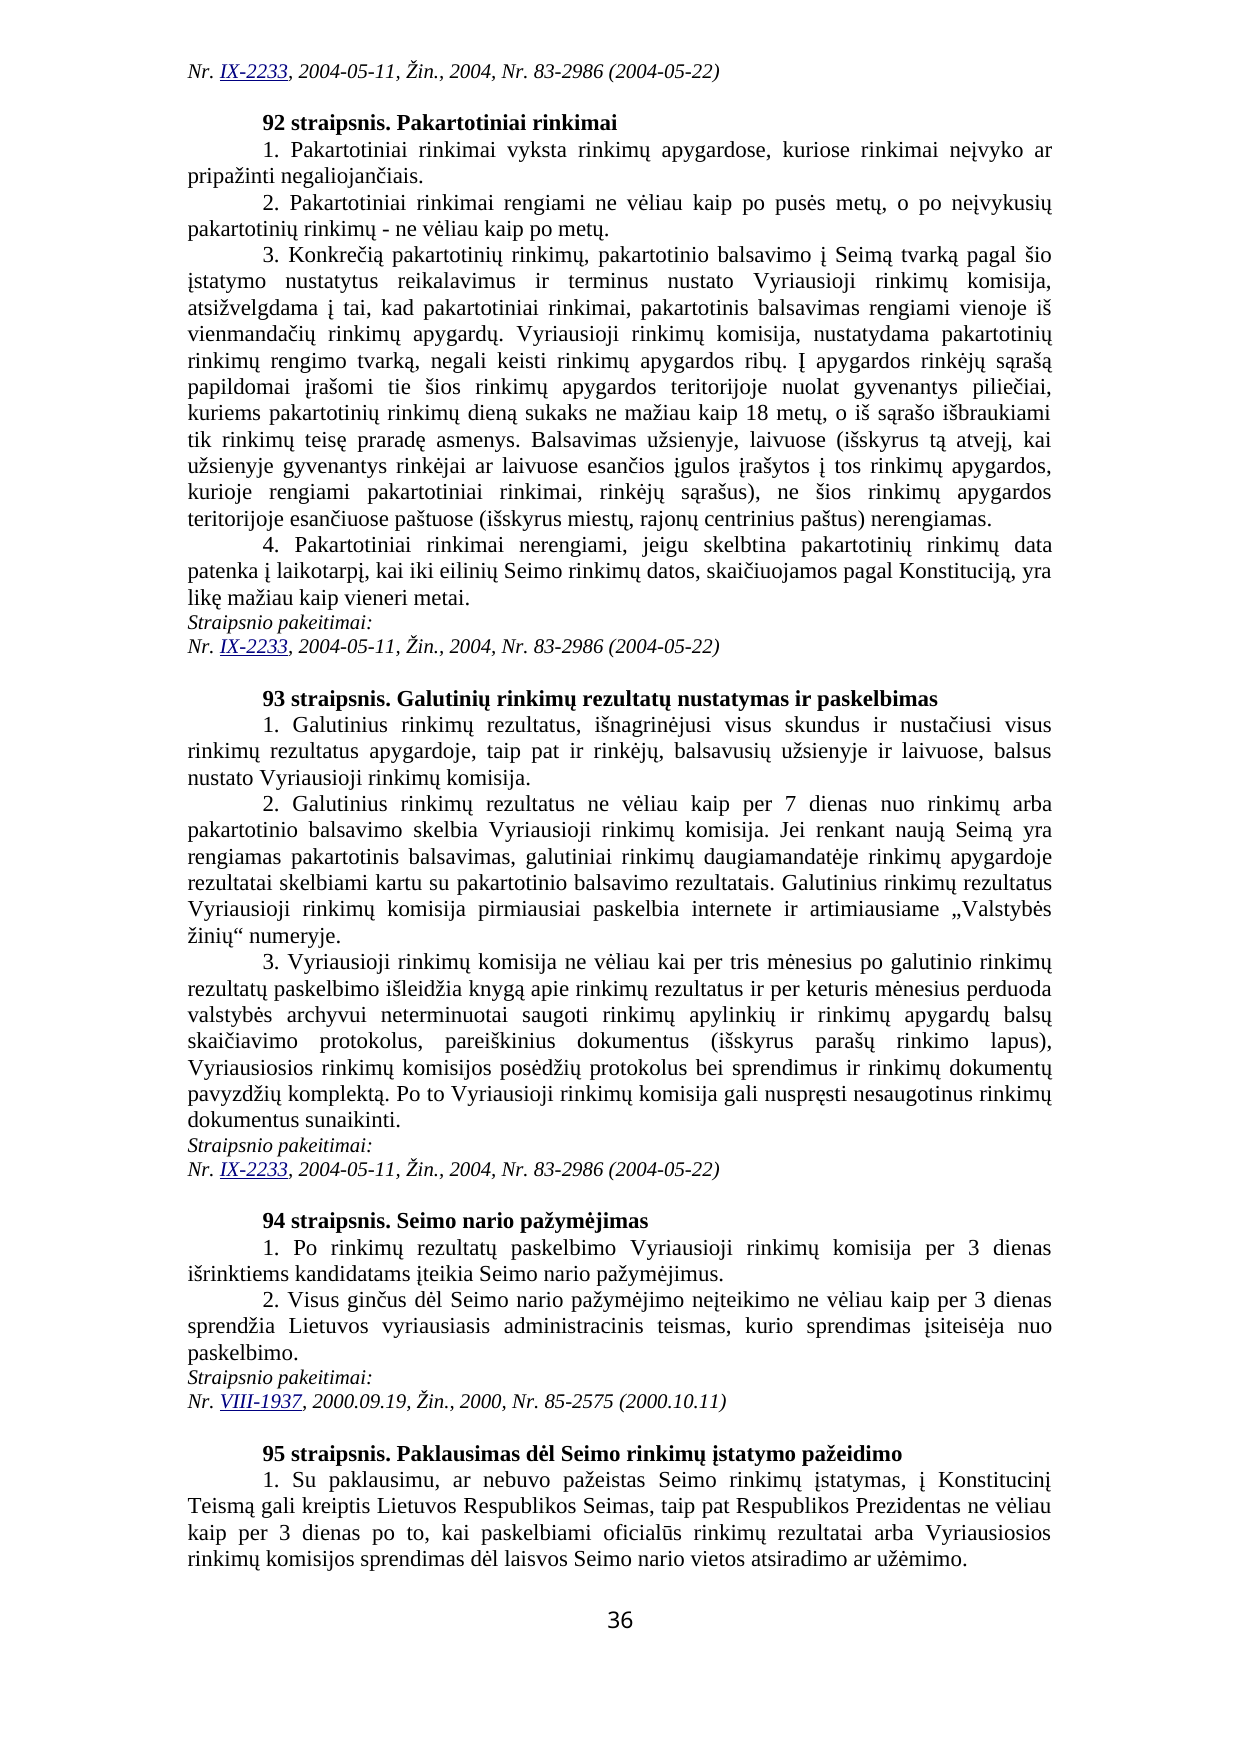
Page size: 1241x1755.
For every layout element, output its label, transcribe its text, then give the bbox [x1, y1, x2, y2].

text Nr. IX-2233, 2004-05-11, Žin., 2004, Nr. 83-2986 (2004-05-22) [187, 59, 1053, 83]
text 3. Konkrečią pakartotinių rinkimų, pakartotinio balsavimo į Seimą tvarką pagal šio įstatymo nustatytus reikalavimus ir terminus nustato Vyriausioji rinkimų komisija, atsižvelgdama į tai, kad pakartotiniai rinkimai, pakartotinis balsavimas rengiami vienoje iš vienmandačių rinkimų apygardų. Vyriausioji rinkimų komisija, nustatydama pakartotinių rinkimų rengimo tvarką, negali keisti rinkimų apygardos ribų. Į apygardos rinkėjų sąrašą papildomai įrašomi tie šios rinkimų apygardos teritorijoje nuolat gyvenantys piliečiai, kuriems pakartotinių rinkimų dieną sukaks ne mažiau kaip 18 metų, o iš sąrašo išbraukiami tik rinkimų teisę praradę asmenys. Balsavimas užsienyje, laivuose (išskyrus tą atvejį, kai užsienyje gyvenantys rinkėjai ar laivuose esančios įgulos įrašytos į tos rinkimų apygardos, kurioje rengiami pakartotiniai rinkimai, rinkėjų sąrašus), ne šios rinkimų apygardos teritorijoje esančiuose paštuose (išskyrus miestų, rajonų centrinius paštus) nerengiamas. [187, 241, 1053, 531]
text Straipsnio pakeitimai: [187, 1365, 1053, 1389]
text Nr. IX-2233, 2004-05-11, Žin., 2004, Nr. 83-2986 (2004-05-22) [187, 1157, 1053, 1181]
text 2. Pakartotiniai rinkimai rengiami ne vėliau kaip po pusės metų, o po neįvykusių pakartotinių rinkimų - ne vėliau kaip po metų. [187, 188, 1053, 241]
text Straipsnio pakeitimai: [187, 610, 1053, 634]
subtitle 93 straipsnis. Galutinių rinkimų rezultatų nustatymas ir paskelbimas [187, 685, 1053, 711]
text Nr. VIII-1937, 2000.09.19, Žin., 2000, Nr. 85-2575 (2000.10.11) [187, 1389, 1053, 1413]
subtitle 95 straipsnis. Paklausimas dėl Seimo rinkimų įstatymo pažeidimo [187, 1440, 1053, 1466]
text 2. Galutinius rinkimų rezultatus ne vėliau kaip per 7 dienas nuo rinkimų arba pakartotinio balsavimo skelbia Vyriausioji rinkimų komisija. Jei renkant naują Seimą yra rengiamas pakartotinis balsavimas, galutiniai rinkimų daugiamandatėje rinkimų apygardoje rezultatai skelbiami kartu su pakartotinio balsavimo rezultatais. Galutinius rinkimų rezultatus Vyriausioji rinkimų komisija pirmiausiai paskelbia internete ir artimiausiame „Valstybės žinių“ numeryje. [187, 790, 1053, 948]
text 1. Po rinkimų rezultatų paskelbimo Vyriausioji rinkimų komisija per 3 dienas išrinktiems kandidatams įteikia Seimo nario pažymėjimus. [187, 1233, 1053, 1286]
text 1. Su paklausimu, ar nebuvo pažeistas Seimo rinkimų įstatymas, į Konstitucinį Teismą gali kreiptis Lietuvos Respublikos Seimas, taip pat Respublikos Prezidentas ne vėliau kaip per 3 dienas po to, kai paskelbiami oficialūs rinkimų rezultatai arba Vyriausiosios rinkimų komisijos sprendimas dėl laisvos Seimo nario vietos atsiradimo ar užėmimo. [187, 1466, 1053, 1572]
text 1. Pakartotiniai rinkimai vyksta rinkimų apygardose, kuriose rinkimai neįvyko ar pripažinti negaliojančiais. [187, 136, 1053, 188]
text Straipsnio pakeitimai: [187, 1133, 1053, 1157]
text 3. Vyriausioji rinkimų komisija ne vėliau kai per tris mėnesius po galutinio rinkimų rezultatų paskelbimo išleidžia knygą apie rinkimų rezultatus ir per keturis mėnesius perduoda valstybės archyvui neterminuotai saugoti rinkimų apylinkių ir rinkimų apygardų balsų skaičiavimo protokolus, pareiškinius dokumentus (išskyrus parašų rinkimo lapus), Vyriausiosios rinkimų komisijos posėdžių protokolus bei sprendimus ir rinkimų dokumentų pavyzdžių komplektą. Po to Vyriausioji rinkimų komisija gali nuspręsti nesaugotinus rinkimų dokumentus sunaikinti. [187, 948, 1053, 1133]
text 1. Galutinius rinkimų rezultatus, išnagrinėjusi visus skundus ir nustačiusi visus rinkimų rezultatus apygardoje, taip pat ir rinkėjų, balsavusių užsienyje ir laivuose, balsus nustato Vyriausioji rinkimų komisija. [187, 711, 1053, 790]
text 4. Pakartotiniai rinkimai nerengiami, jeigu skelbtina pakartotinių rinkimų data patenka į laikotarpį, kai iki eilinių Seimo rinkimų datos, skaičiuojamos pagal Konstituciją, yra likę mažiau kaip vieneri metai. [187, 531, 1053, 610]
subtitle 92 straipsnis. Pakartotiniai rinkimai [187, 109, 1053, 136]
text 2. Visus ginčus dėl Seimo nario pažymėjimo neįteikimo ne vėliau kaip per 3 dienas sprendžia Lietuvos vyriausiasis administracinis teismas, kurio sprendimas įsiteisėja nuo paskelbimo. [187, 1286, 1053, 1365]
subtitle 94 straipsnis. Seimo nario pažymėjimas [187, 1207, 1053, 1233]
text Nr. IX-2233, 2004-05-11, Žin., 2004, Nr. 83-2986 (2004-05-22) [187, 634, 1053, 658]
